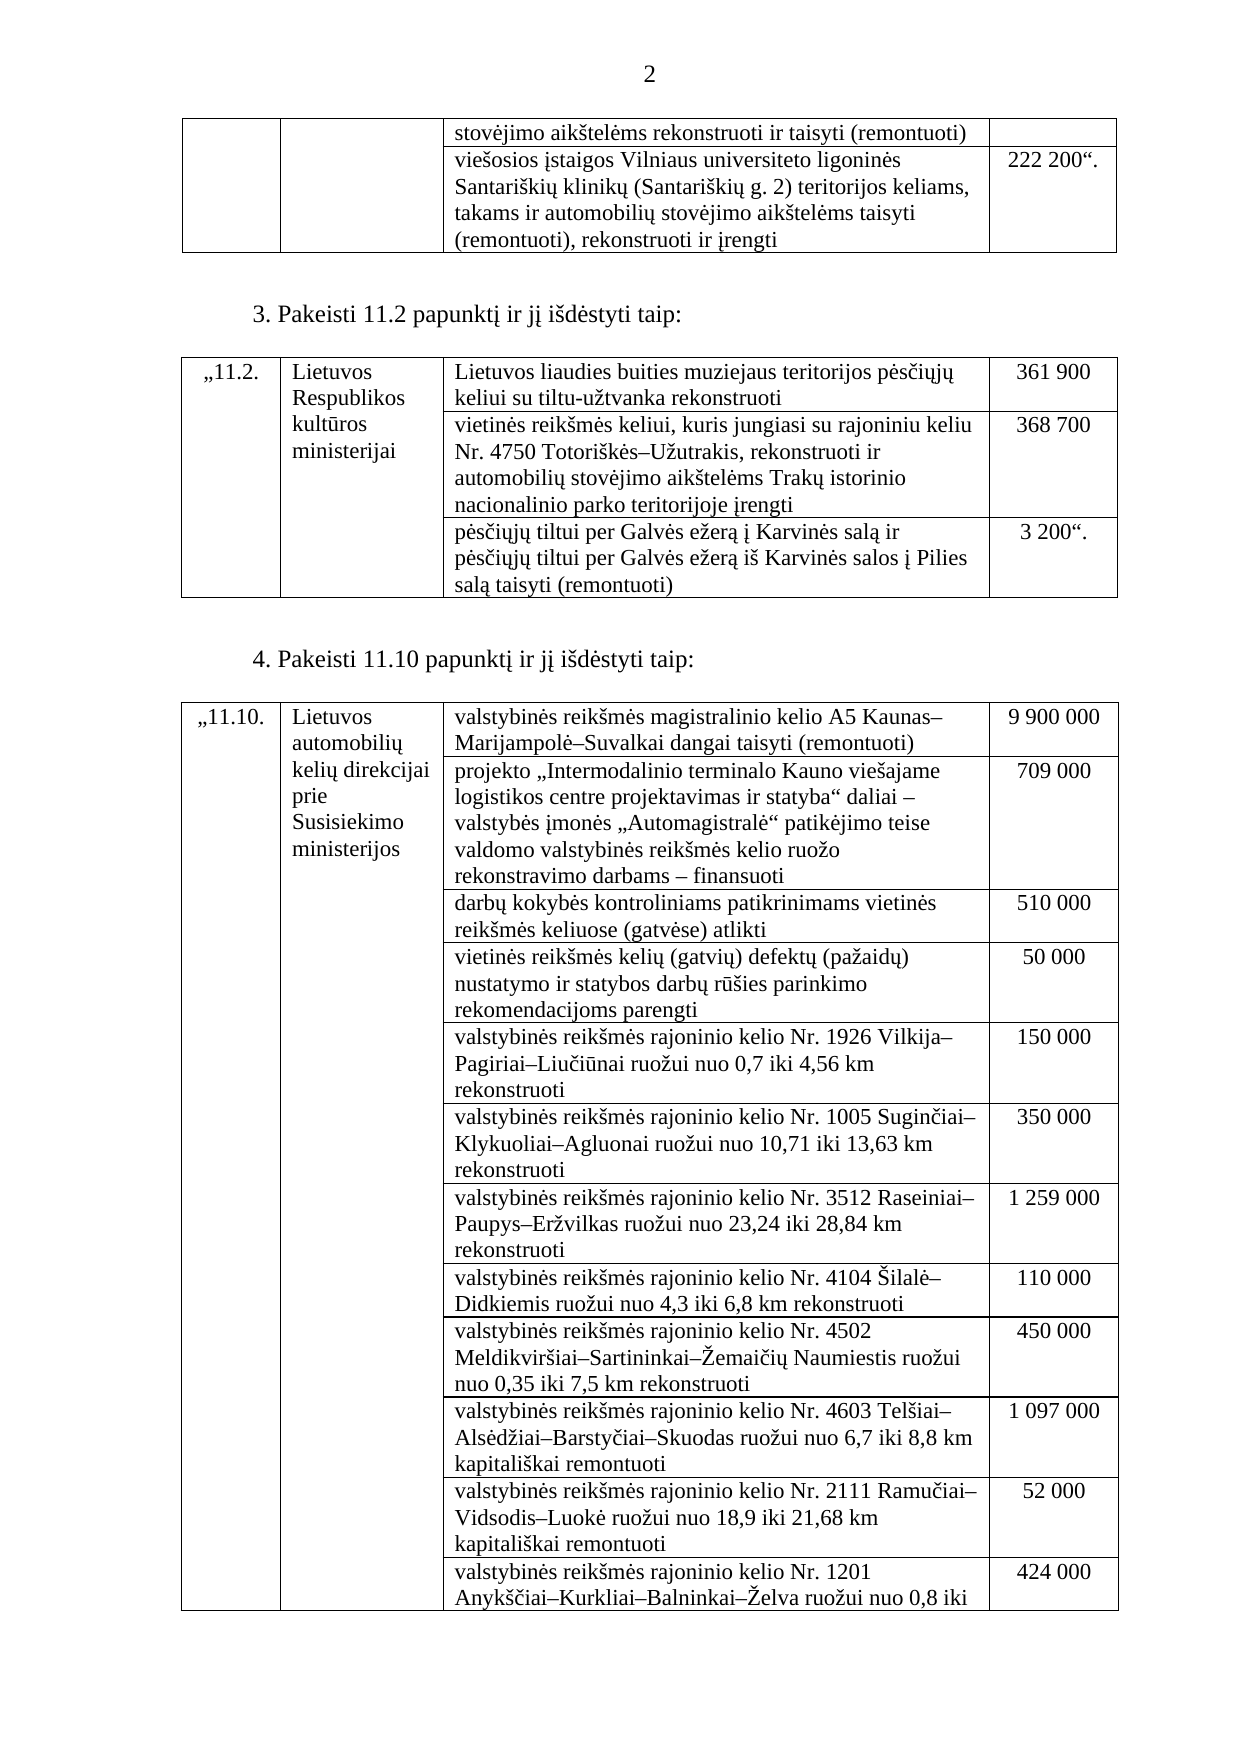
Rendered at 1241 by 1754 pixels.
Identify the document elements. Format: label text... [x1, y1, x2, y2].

table_header valstybinės reikšmės magistralinio kelio A5 Kaunas–Marijampolė–Suvalkai dangai taisyti (remontuoti) [444, 703, 989, 756]
table_cell 1 097 000 [990, 1398, 1118, 1477]
table_header Lietuvos Respublikos kultūros ministerijai [281, 358, 443, 597]
table_cell valstybinės reikšmės rajoninio kelio Nr. 1201 Anykščiai–Kurkliai–Balninkai–Želva ruožui nuo 0,8 iki [444, 1558, 989, 1610]
table_cell pėsčiųjų tiltui per Galvės ežerą į Karvinės salą ir pėsčiųjų tiltui per Galvės ežerą iš Karvinės salos į Pilies salą taisyti (remontuoti) [444, 518, 989, 597]
table_cell vietinės reikšmės keliui, kuris jungiasi su rajoniniu keliu Nr. 4750 Totoriškės–Užutrakis, rekonstruoti ir automobilių stovėjimo aikštelėms Trakų istorinio nacionalinio parko teritorijoje įrengti [444, 412, 989, 517]
table_cell valstybinės reikšmės rajoninio kelio Nr. 1005 Suginčiai–Klykuoliai–Agluonai ruožui nuo 10,71 iki 13,63 km rekonstruoti [444, 1104, 989, 1182]
table_header 361 900 [990, 358, 1117, 411]
table_cell 3 200“. [990, 518, 1117, 597]
table_cell [990, 119, 1116, 146]
table_cell 1 259 000 [990, 1184, 1118, 1263]
table_cell projekto „Intermodalinio terminalo Kauno viešajame logistikos centre projektavimas ir statyba“ daliai – valstybės įmonės „Automagistralė“ patikėjimo teise valdomo valstybinės reikšmės kelio ruožo rekonstravimo darbams – finansuoti [444, 757, 989, 888]
table_cell darbų kokybės kontroliniams patikrinimams vietinės reikšmės keliuose (gatvėse) atlikti [444, 890, 989, 942]
text 3. Pakeisti 11.2 papunktį ir jį išdėstyti taip: [177, 291, 1122, 328]
table_cell viešosios įstaigos Vilniaus universiteto ligoninės Santariškių klinikų (Santariškių g. 2) teritorijos keliams, takams ir automobilių stovėjimo aikštelėms taisyti (remontuoti), rekonstruoti ir įrengti [444, 147, 989, 252]
table_cell valstybinės reikšmės rajoninio kelio Nr. 3512 Raseiniai–Paupys–Eržvilkas ruožui nuo 23,24 iki 28,84 km rekonstruoti [444, 1184, 989, 1263]
table_cell 150 000 [990, 1023, 1118, 1102]
table_cell valstybinės reikšmės rajoninio kelio Nr. 4104 Šilalė–Didkiemis ruožui nuo 4,3 iki 6,8 km rekonstruoti [444, 1264, 989, 1316]
table_cell 450 000 [990, 1318, 1118, 1396]
table_cell valstybinės reikšmės rajoninio kelio Nr. 4603 Telšiai–Alsėdžiai–Barstyčiai–Skuodas ruožui nuo 6,7 iki 8,8 km kapitališkai remontuoti [444, 1398, 989, 1477]
table_cell 510 000 [990, 890, 1118, 942]
text 4. Pakeisti 11.10 papunktį ir jį išdėstyti taip: [177, 636, 1122, 673]
table_cell 350 000 [990, 1104, 1118, 1182]
table_header Lietuvos automobilių kelių direkcijai prie Susisiekimo ministerijos [281, 703, 443, 1610]
table_cell 222 200“. [990, 147, 1116, 252]
table_cell 368 700 [990, 412, 1117, 517]
table_cell 709 000 [990, 757, 1118, 888]
table_header „11.2. [182, 358, 280, 597]
table_cell vietinės reikšmės kelių (gatvių) defektų (pažaidų) nustatymo ir statybos darbų rūšies parinkimo rekomendacijoms parengti [444, 943, 989, 1022]
table_cell stovėjimo aikštelėms rekonstruoti ir taisyti (remontuoti) [444, 119, 989, 146]
table_cell valstybinės reikšmės rajoninio kelio Nr. 2111 Ramučiai–Vidsodis–Luokė ruožui nuo 18,9 iki 21,68 km kapitališkai remontuoti [444, 1478, 989, 1557]
table_cell 110 000 [990, 1264, 1118, 1316]
table_cell 50 000 [990, 943, 1118, 1022]
table_header [183, 119, 280, 252]
table_header 9 900 000 [990, 703, 1118, 756]
table_header Lietuvos liaudies buities muziejaus teritorijos pėsčiųjų keliui su tiltu-užtvanka rekonstruoti [444, 358, 989, 411]
table_header [281, 119, 443, 252]
table_cell valstybinės reikšmės rajoninio kelio Nr. 4502 Meldikviršiai–Sartininkai–Žemaičių Naumiestis ruožui nuo 0,35 iki 7,5 km rekonstruoti [444, 1318, 989, 1396]
table_header „11.10. [182, 703, 280, 1610]
table_cell 52 000 [990, 1478, 1118, 1557]
table_cell 424 000 [990, 1558, 1118, 1610]
table_cell valstybinės reikšmės rajoninio kelio Nr. 1926 Vilkija–Pagiriai–Liučiūnai ruožui nuo 0,7 iki 4,56 km rekonstruoti [444, 1023, 989, 1102]
